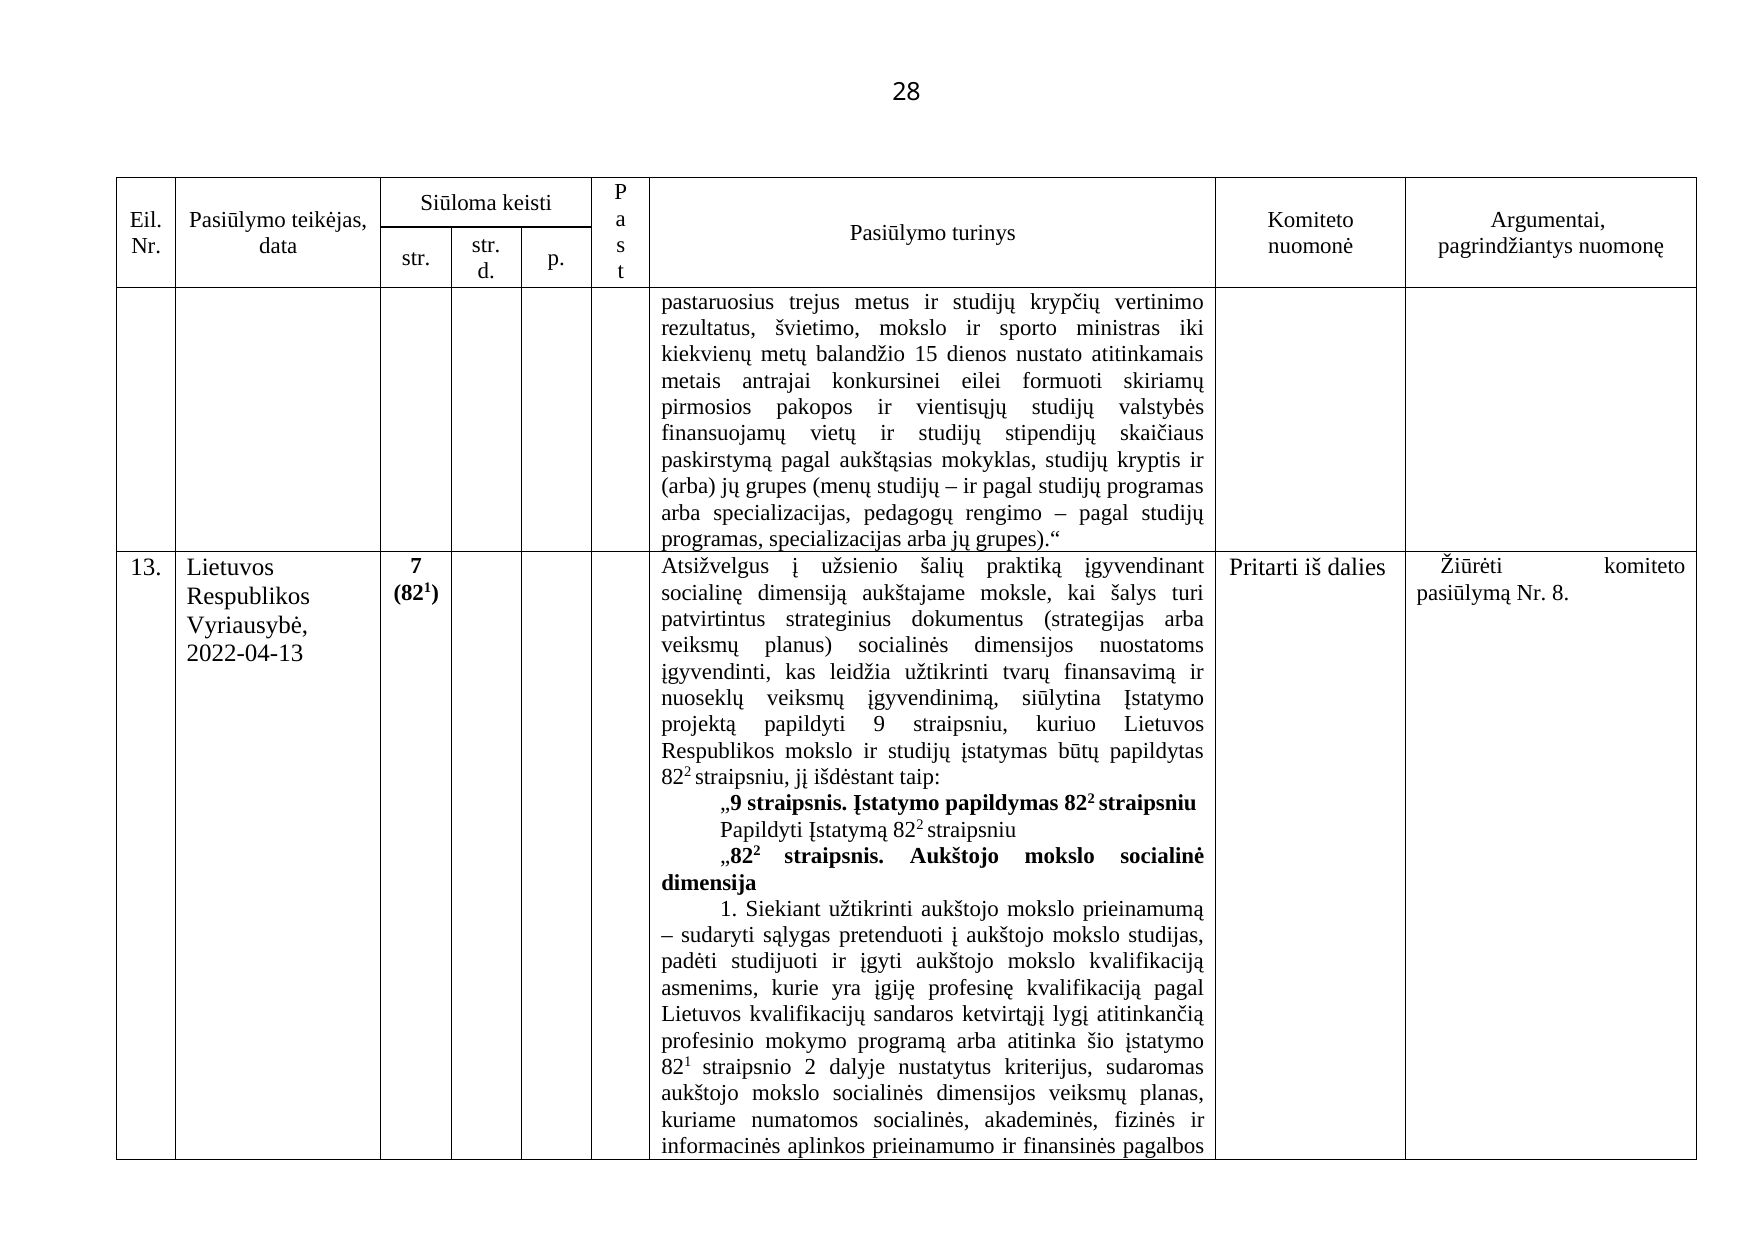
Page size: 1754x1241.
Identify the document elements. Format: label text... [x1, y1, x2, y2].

table_cell p. [522, 228, 591, 287]
table_header Eil. Nr. [117, 178, 175, 287]
table_header Komiteto nuomonė [1216, 178, 1405, 287]
table_header Pasiūlymo teikėjas, data [176, 178, 380, 287]
table_cell 7 (821) [381, 552, 451, 1158]
table_cell [592, 552, 649, 1158]
table_cell [117, 288, 175, 551]
table_cell [381, 288, 451, 551]
table_cell [592, 288, 649, 551]
table_cell [1216, 288, 1405, 551]
table_cell Žiūrėti komiteto pasiūlymą Nr. 8. [1406, 552, 1696, 1158]
table_cell [452, 552, 521, 1158]
table_cell [176, 288, 380, 551]
table_cell Atsižvelgus į užsienio šalių praktiką įgyvendinant socialinę dimensiją aukštajame moksle, kai šalys turi patvirtintus strateginius dokumentus (strategijas arba veiksmų planus) socialinės dimensijos nuostatoms įgyvendinti, kas leidžia užtikrinti tvarų finansavimą ir nuoseklų veiksmų įgyvendinimą, siūlytina Įstatymo projektą papildyti 9 straipsniu, kuriuo Lietuvos Respublikos mokslo ir studijų įstatymas būtų papildytas 822 straipsniu, jį išdėstant taip: „9 straipsnis. Įstatymo papildymas 822 straipsniu Papildyti Įstatymą 822 straipsniu „822 straipsnis. Aukštojo mokslo socialinė dimensija 1. Siekiant užtikrinti aukštojo mokslo prieinamumą – sudaryti sąlygas pretenduoti į aukštojo mokslo studijas, padėti studijuoti ir įgyti aukštojo mokslo kvalifikaciją asmenims, kurie yra įgiję profesinę kvalifikaciją pagal Lietuvos kvalifikacijų sandaros ketvirtąjį lygį atitinkančią profesinio mokymo programą arba atitinka šio įstatymo 821 straipsnio 2 dalyje nustatytus kriterijus, sudaromas aukštojo mokslo socialinės dimensijos veiksmų planas, kuriame numatomos socialinės, akademinės, fizinės ir informacinės aplinkos prieinamumo ir finansinės pagalbos [650, 552, 1215, 1158]
table_header Argumentai, pagrindžiantys nuomonę [1406, 178, 1696, 287]
table_header Siūloma keisti [381, 178, 591, 226]
table_cell 13. [117, 552, 175, 1158]
table_cell Pritarti iš dalies [1216, 552, 1405, 1158]
table_header Pastabos [592, 178, 649, 287]
table_cell str. d. [452, 228, 521, 287]
table_cell [522, 288, 591, 551]
table_cell [522, 552, 591, 1158]
table_cell [452, 288, 521, 551]
table_cell str. [381, 228, 451, 287]
table_cell [1406, 288, 1696, 551]
table_header Pasiūlymo turinys [650, 178, 1215, 287]
table_cell Lietuvos Respublikos Vyriausybė, 2022-04-13 [176, 552, 380, 1158]
table_cell pastaruosius trejus metus ir studijų krypčių vertinimo rezultatus, švietimo, mokslo ir sporto ministras iki kiekvienų metų balandžio 15 dienos nustato atitinkamais metais antrajai konkursinei eilei formuoti skiriamų pirmosios pakopos ir vientisųjų studijų valstybės finansuojamų vietų ir studijų stipendijų skaičiaus paskirstymą pagal aukštąsias mokyklas, studijų kryptis ir (arba) jų grupes (menų studijų – ir pagal studijų programas arba specializacijas, pedagogų rengimo – pagal studijų programas, specializacijas arba jų grupes).“ [650, 288, 1215, 551]
